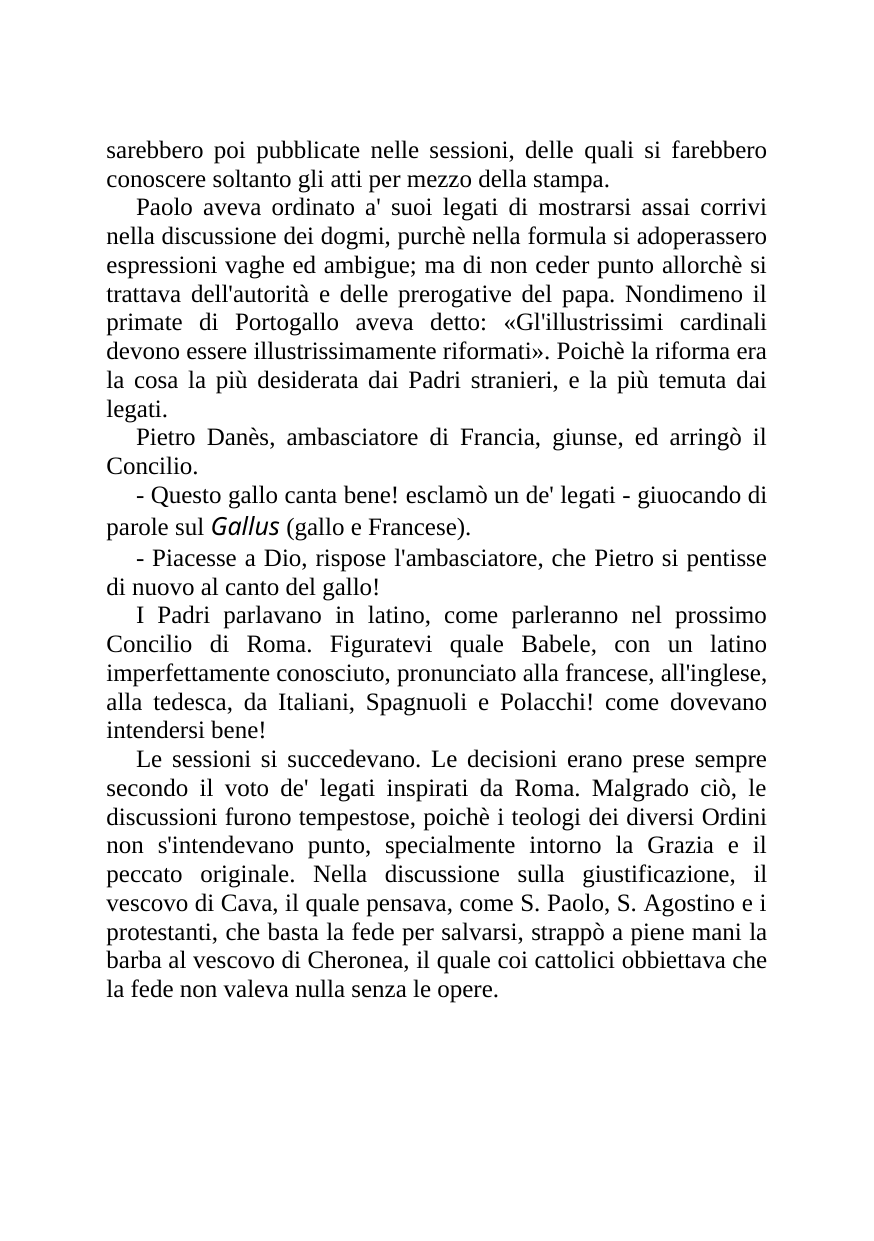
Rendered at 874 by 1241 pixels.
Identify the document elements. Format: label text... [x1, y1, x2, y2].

text I Padri parlavano in latino, come parleranno nel prossimo Concilio di Roma. Figuratevi quale Babele, con un latino imperfettamente conosciuto, pronunciato alla francese, all'inglese, alla tedesca, da Italiani, Spagnuoli e Polacchi! come dovevano intendersi bene! [106, 600, 768, 744]
text Pietro Danès, ambasciatore di Francia, giunse, ed arringò il Concilio. [106, 422, 768, 480]
text Paolo aveva ordinato a' suoi legati di mostrarsi assai corrivi nella discussione dei dogmi, purchè nella formula si adoperassero espressioni vaghe ed ambigue; ma di non ceder punto allorchè si trattava dell'autorità e delle prerogative del papa. Nondimeno il primate di Portogallo aveva detto: «Gl'illustrissimi cardinali devono essere illustrissimamente riformati». Poichè la riforma era la cosa la più desiderata dai Padri stranieri, e la più temuta dai legati. [106, 192, 768, 422]
text - Piacesse a Dio, rispose l'ambasciatore, che Pietro si pentisse di nuovo al canto del gallo! [106, 543, 768, 600]
text sarebbero poi pubblicate nelle sessioni, delle quali si farebbero conoscere soltanto gli atti per mezzo della stampa. [106, 135, 768, 192]
text - Questo gallo canta bene! esclamò un de' legati - giuocando di parole sul Gallus (gallo e Francese). [106, 480, 768, 543]
text Le sessioni si succedevano. Le decisioni erano prese sempre secondo il voto de' legati inspirati da Roma. Malgrado ciò, le discussioni furono tempestose, poichè i teologi dei diversi Ordini non s'intendevano punto, specialmente intorno la Grazia e il peccato originale. Nella discussione sulla giustificazione, il vescovo di Cava, il quale pensava, come S. Paolo, S. Agostino e i protestanti, che basta la fede per salvarsi, strappò a piene mani la barba al vescovo di Cheronea, il quale coi cattolici obbiettava che la fede non valeva nulla senza le opere. [106, 744, 768, 1003]
